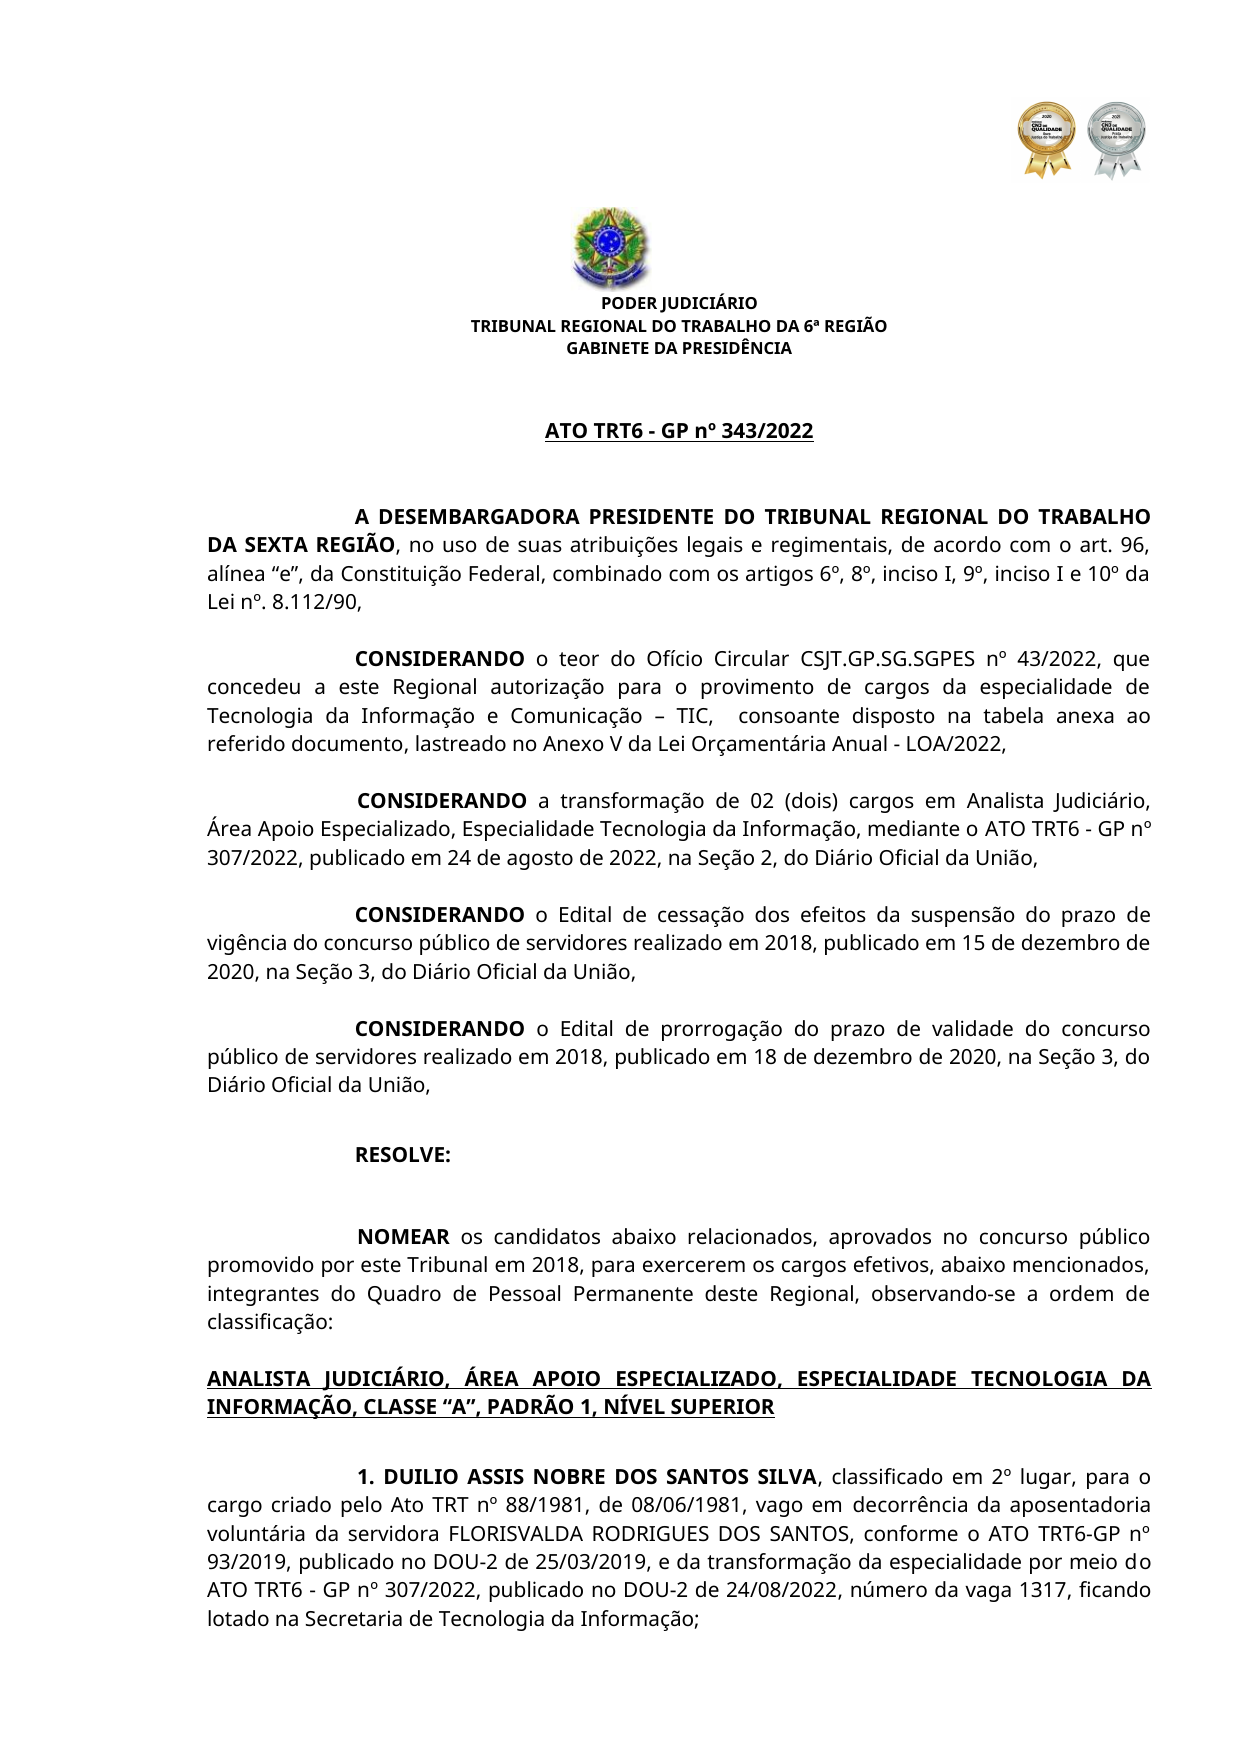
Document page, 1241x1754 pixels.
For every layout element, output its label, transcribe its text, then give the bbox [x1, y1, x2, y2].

text RESOLVE: [207, 1140, 1152, 1168]
text ANALISTA JUDICIÁRIO, ÁREA APOIO ESPECIALIZADO, ESPECIALIDADE TECNOLOGIA DA [207, 1364, 1152, 1388]
text NOMEAR os candidatos abaixo relacionados, aprovados no concurso público promovido por este Tribunal em 2018, para exercerem os cargos efetivos, abaixo mencionados, integrantes do Quadro de Pessoal Permanente deste Regional, observando-se a ordem de classificação: [207, 1222, 1152, 1336]
text CONSIDERANDO o Edital de prorrogação do prazo de validade do concurso público de servidores realizado em 2018, publicado em 18 de dezembro de 2020, na Seção 3, do Diário Oficial da União, [207, 1014, 1152, 1099]
text ATO TRT6 - GP nº 343/2022 [207, 416, 1152, 445]
text CONSIDERANDO o teor do Ofício Circular CSJT.GP.SG.SGPES nº 43/2022, que concedeu a este Regional autorização para o provimento de cargos da especialidade de Tecnologia da Informação e Comunicação – TIC, consoante disposto na tabela anexa ao referido documento, lastreado no Anexo V da Lei Orçamentária Anual - LOA/2022, [207, 644, 1152, 758]
text CONSIDERANDO a transformação de 02 (dois) cargos em Analista Judiciário, Área Apoio Especializado, Especialidade Tecnologia da Informação, mediante o ATO TRT6 - GP nº 307/2022, publicado em 24 de agosto de 2022, na Seção 2, do Diário Oficial da União, [207, 786, 1152, 871]
text CONSIDERANDO o Edital de cessação dos efeitos da suspensão do prazo de vigência do concurso público de servidores realizado em 2018, publicado em 15 de dezembro de 2020, na Seção 3, do Diário Oficial da União, [207, 900, 1152, 985]
text A DESEMBARGADORA PRESIDENTE DO TRIBUNAL REGIONAL DO TRABALHO DA SEXTA REGIÃO, no uso de suas atribuições legais e regimentais, de acordo com o art. 96, alínea “e”, da Constituição Federal, combinado com os artigos 6º, 8º, inciso I, 9º, inciso I e 10º da Lei nº. 8.112/90, [207, 502, 1152, 616]
text INFORMAÇÃO, CLASSE “A”, PADRÃO 1, NÍVEL SUPERIOR [207, 1389, 1152, 1421]
text 1. DUILIO ASSIS NOBRE DOS SANTOS SILVA, classificado em 2º lugar, para o cargo criado pelo Ato TRT nº 88/1981, de 08/06/1981, vago em decorrência da aposentadoria voluntária da servidora FLORISVALDA RODRIGUES DOS SANTOS, conforme o ATO TRT6-GP nº 93/2019, publicado no DOU-2 de 25/03/2019, e da transformação da especialidade por meio do ATO TRT6 - GP nº 307/2022, publicado no DOU-2 de 24/08/2022, número da vaga 1317, ficando lotado na Secretaria de Tecnologia da Informação; [207, 1462, 1152, 1632]
